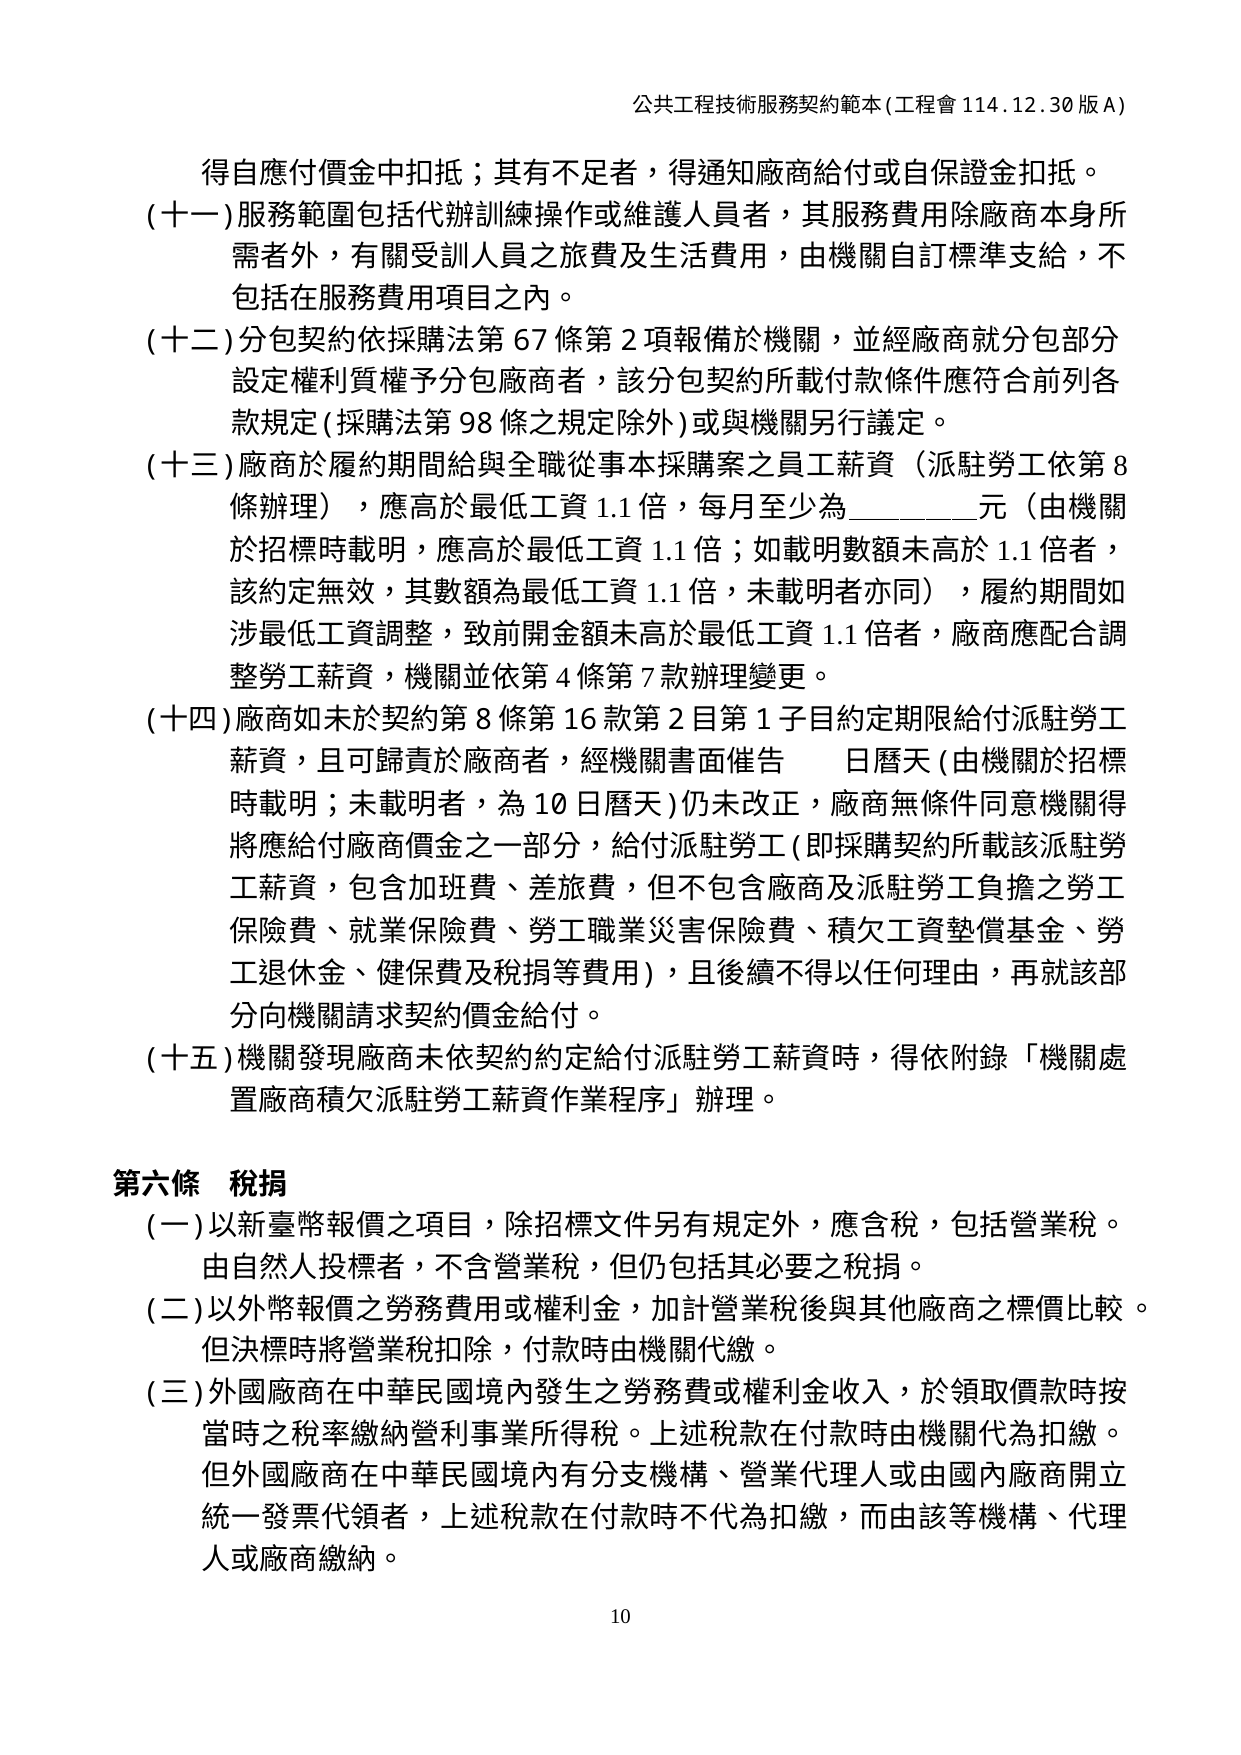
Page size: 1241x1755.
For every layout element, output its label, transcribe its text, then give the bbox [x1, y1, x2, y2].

text (十三)廠商於履約期間給與全職從事本採購案之員工薪資（派駐勞工依第8條辦理），應高於最低工資1.1倍，每月至少為＿＿＿＿＿元（由機關於招標時載明，應高於最低工資1.1倍；如載明數額未高於1.1倍者，該約定無效，其數額為最低工資1.1倍，未載明者亦同），履約期間如涉最低工資調整，致前開金額未高於最低工資1.1倍者，廠商應配合調整勞工薪資，機關並依第4條第7款辦理變更。 [142, 442, 1128, 696]
text 得自應付價金中扣抵；其有不足者，得通知廠商給付或自保證金扣抵。 [142, 150, 1128, 192]
text (三)外國廠商在中華民國境內發生之勞務費或權利金收入，於領取價款時按當時之稅率繳納營利事業所得稅。上述稅款在付款時由機關代為扣繳。但外國廠商在中華民國境內有分支機構、營業代理人或由國內廠商開立統一發票代領者，上述稅款在付款時不代為扣繳，而由該等機構、代理人或廠商繳納。 [142, 1369, 1128, 1577]
text (十四)廠商如未於契約第8條第16款第2目第1子目約定期限給付派駐勞工薪資，且可歸責於廠商者，經機關書面催告 日曆天(由機關於招標時載明；未載明者，為10日曆天)仍未改正，廠商無條件同意機關得將應給付廠商價金之一部分，給付派駐勞工(即採購契約所載該派駐勞工薪資，包含加班費、差旅費，但不包含廠商及派駐勞工負擔之勞工保險費、就業保險費、勞工職業災害保險費、積欠工資墊償基金、勞工退休金、健保費及稅捐等費用)，且後續不得以任何理由，再就該部分向機關請求契約價金給付。 [142, 696, 1128, 1034]
text (十二)分包契約依採購法第67條第2項報備於機關，並經廠商就分包部分設定權利質權予分包廠商者，該分包契約所載付款條件應符合前列各款規定(採購法第98條之規定除外)或與機關另行議定。 [142, 317, 1122, 442]
text (一)以新臺幣報價之項目，除招標文件另有規定外，應含稅，包括營業稅。由自然人投標者，不含營業稅，但仍包括其必要之稅捐。 [142, 1202, 1128, 1286]
text (十五)機關發現廠商未依契約約定給付派駐勞工薪資時，得依附錄「機關處置廠商積欠派駐勞工薪資作業程序」辦理。 [142, 1034, 1128, 1119]
text (十一)服務範圍包括代辦訓練操作或維護人員者，其服務費用除廠商本身所需者外，有關受訓人員之旅費及生活費用，由機關自訂標準支給，不包括在服務費用項目之內。 [142, 192, 1128, 317]
text (二)以外幣報價之勞務費用或權利金，加計營業稅後與其他廠商之標價比較。但決標時將營業稅扣除，付款時由機關代繳。 [142, 1286, 1128, 1369]
text 第六條 稅捐 [112, 1161, 1128, 1202]
